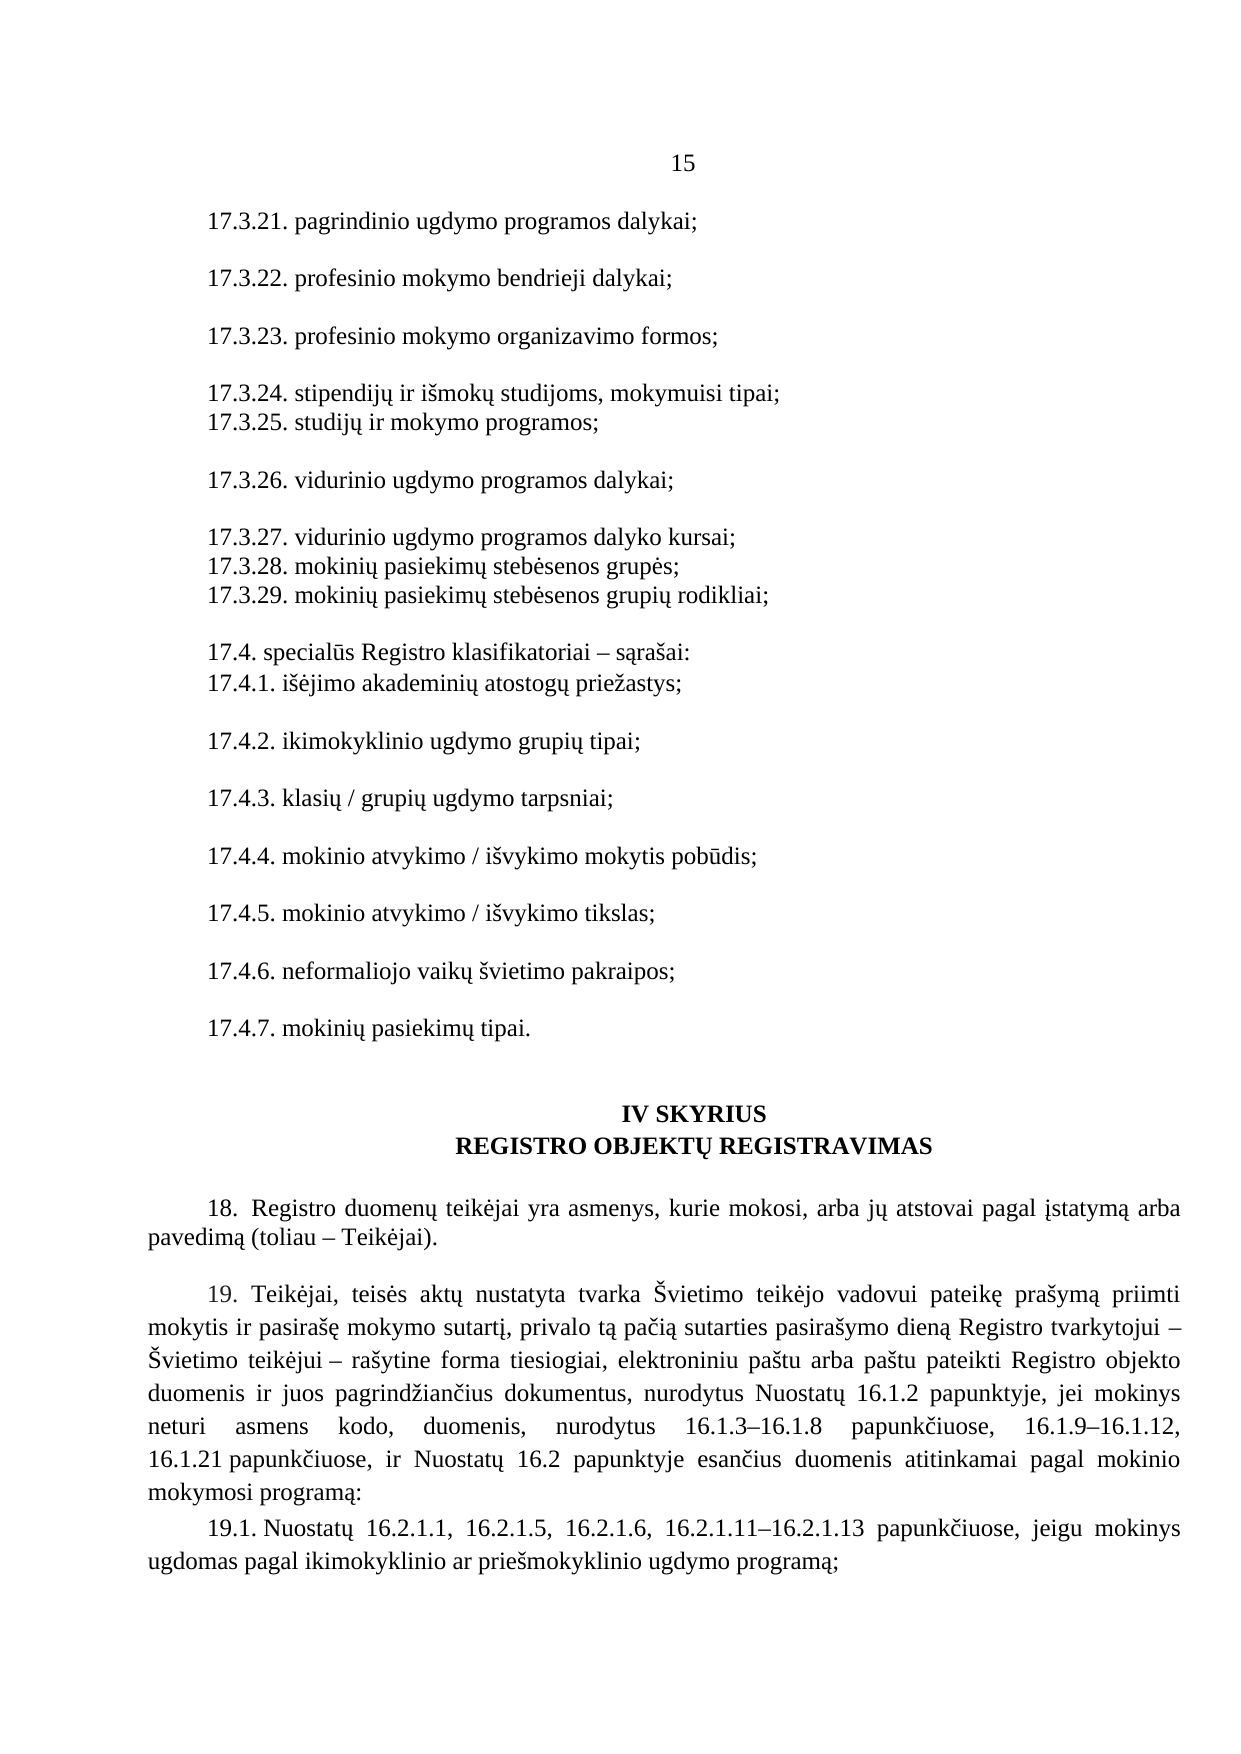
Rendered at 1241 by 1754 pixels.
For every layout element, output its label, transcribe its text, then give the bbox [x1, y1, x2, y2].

text 17.3.29. mokinių pasiekimų stebėsenos grupių rodikliai; [148, 580, 1181, 608]
text 17.4.7. mokinių pasiekimų tipai. [148, 1013, 1181, 1042]
text 17.4.6. neformaliojo vaikų švietimo pakraipos; [148, 956, 1181, 984]
text 17.3.28. mokinių pasiekimų stebėsenos grupės; [148, 551, 1181, 580]
text 18. Registro duomenų teikėjai yra asmenys, kurie mokosi, arba jų atstovai pagal įstatymą arba pavedimą (toliau – Teikėjai). [148, 1193, 1181, 1251]
text 17.4.3. klasių / grupių ugdymo tarpsniai; [148, 783, 1181, 812]
text 17.3.24. stipendijų ir išmokų studijoms, mokymuisi tipai; [148, 378, 1181, 407]
text 19. Teikėjai, teisės aktų nustatyta tvarka Švietimo teikėjo vadovui pateikę prašymą priimti mokytis ir pasirašę mokymo sutartį, privalo tą pačią sutarties pasirašymo dieną Registro tvarkytojui – Švietimo teikėjui – rašytine forma tiesiogiai, elektroniniu paštu arba paštu pateikti Registro objekto duomenis ir juos pagrindžiančius dokumentus, nurodytus Nuostatų 16.1.2 papunktyje, jei mokinys neturi asmens kodo, duomenis, nurodytus 16.1.3–16.1.8 papunkčiuose, 16.1.9–16.1.12, 16.1.21 papunkčiuose, ir Nuostatų 16.2 papunktyje esančius duomenis atitinkamai pagal mokinio mokymosi programą: [148, 1279, 1181, 1506]
text 17.4.2. ikimokyklinio ugdymo grupių tipai; [148, 726, 1181, 754]
text REGISTRO OBJEKTŲ REGISTRAVIMAS [148, 1131, 1181, 1159]
text IV SKYRIUS [148, 1099, 1181, 1128]
text 17.3.25. studijų ir mokymo programos; [148, 407, 1181, 436]
text 17.4.5. mokinio atvykimo / išvykimo tikslas; [148, 898, 1181, 927]
text 17.3.22. profesinio mokymo bendrieji dalykai; [148, 263, 1181, 292]
text 17.3.27. vidurinio ugdymo programos dalyko kursai; [148, 522, 1181, 551]
text 19.1. Nuostatų 16.2.1.1, 16.2.1.5, 16.2.1.6, 16.2.1.11–16.2.1.13 papunkčiuose, jeigu mokinys ugdomas pagal ikimokyklinio ar priešmokyklinio ugdymo programą; [148, 1513, 1181, 1575]
text 17.3.26. vidurinio ugdymo programos dalykai; [148, 465, 1181, 493]
text 17.3.23. profesinio mokymo organizavimo formos; [148, 321, 1181, 350]
text 17.4.4. mokinio atvykimo / išvykimo mokytis pobūdis; [148, 841, 1181, 869]
text 17.3.21. pagrindinio ugdymo programos dalykai; [148, 206, 1181, 235]
text 17.4.1. išėjimo akademinių atostogų priežastys; [148, 668, 1181, 697]
text 17.4. specialūs Registro klasifikatoriai – sąrašai: [148, 637, 1181, 666]
